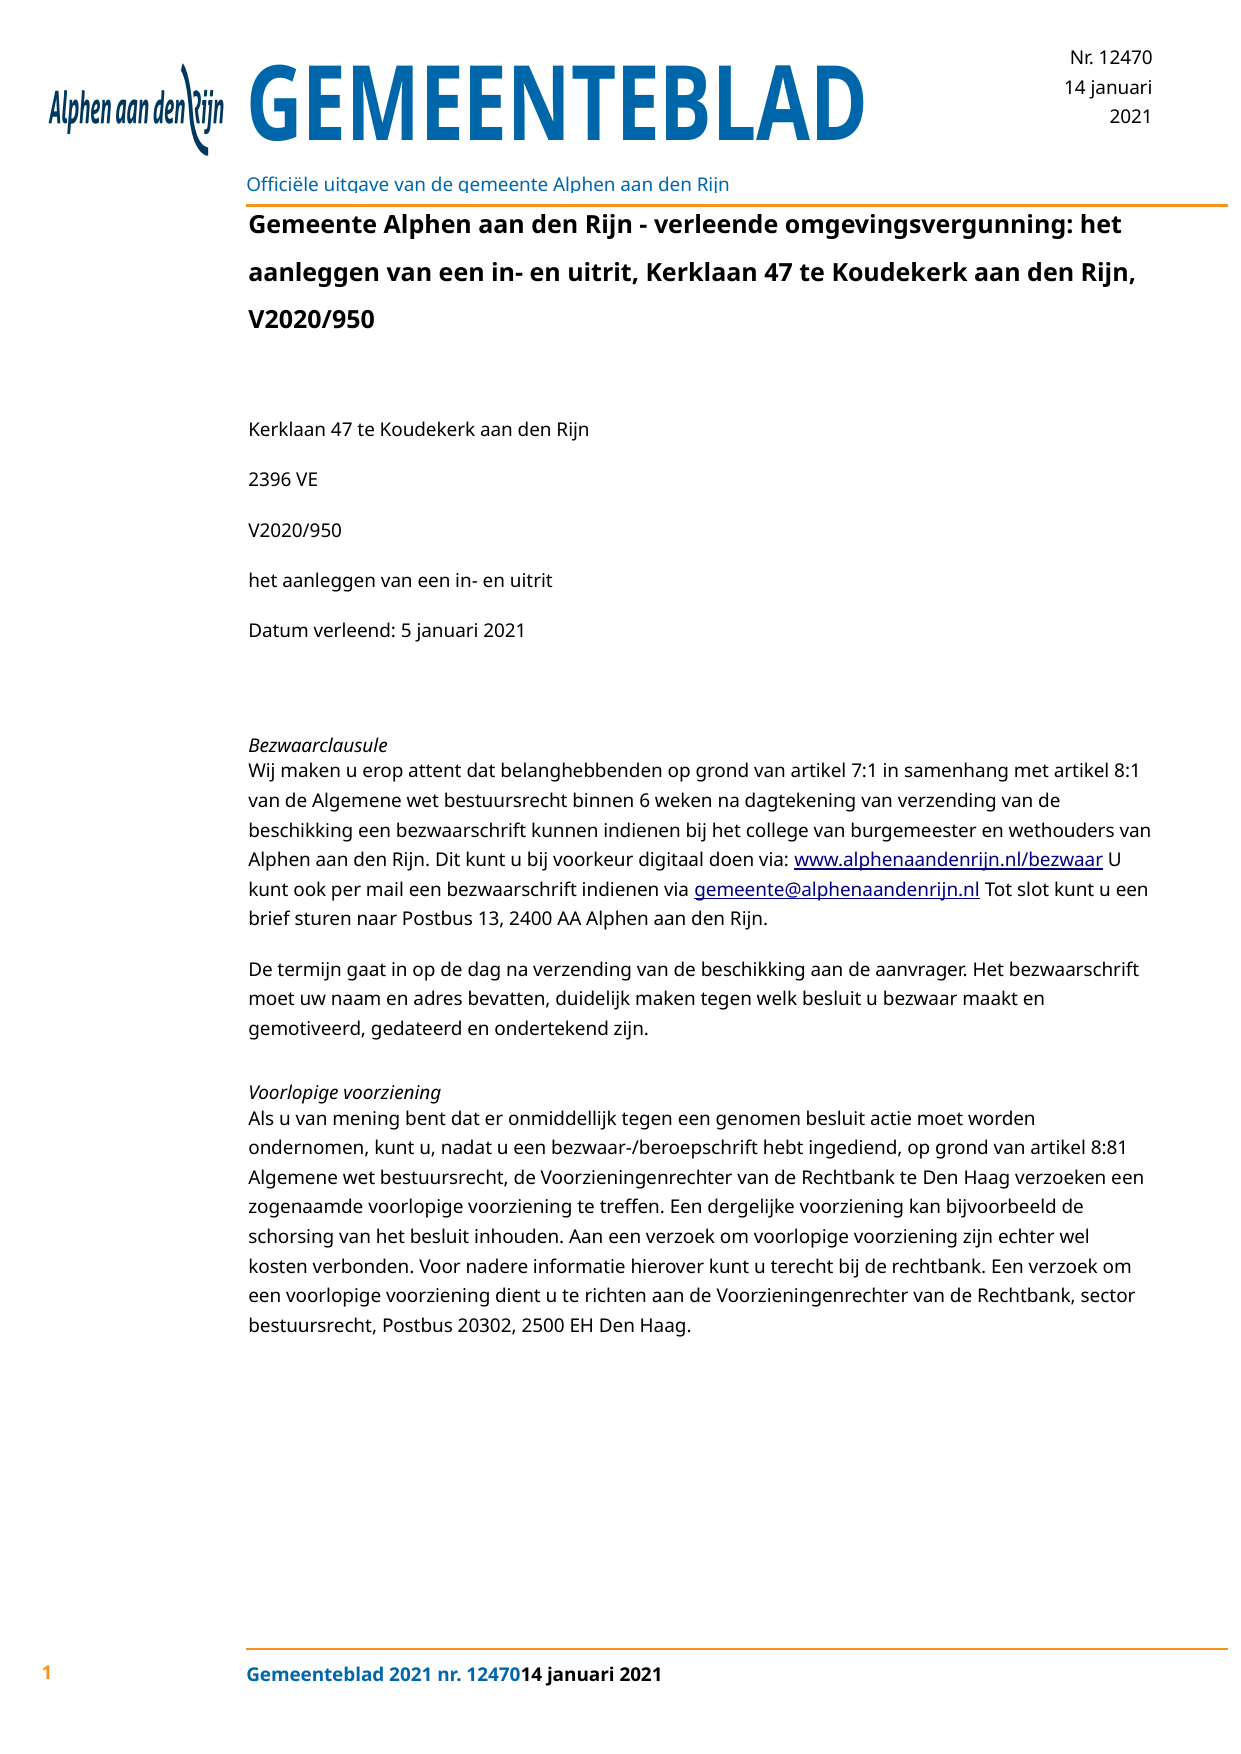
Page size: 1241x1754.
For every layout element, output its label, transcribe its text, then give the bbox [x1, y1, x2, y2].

text het aanleggen van een in- en uitrit [248, 567, 1152, 593]
text V2020/950 [248, 517, 1152, 542]
text Voorlopige voorziening [248, 1079, 1152, 1105]
text Kerklaan 47 te Koudekerk aan den Rijn [248, 416, 1152, 442]
text Gemeente Alphen aan den Rijn - verleende omgevingsvergunning: het aanleggen van een in- en uitrit, Kerklaan 47 te Koudekerk aan den Rijn, V2020/950 [248, 207, 1152, 336]
text Datum verleend: 5 januari 2021 [248, 618, 1152, 643]
text De termijn gaat in op de dag na verzending van de beschikking aan de aanvrager. Het bezwaarschrift moet uw naam en adres bevatten, duidelijk maken tegen welk besluit u bezwaar maakt en gemotiveerd, gedateerd en ondertekend zijn. [248, 956, 1152, 1041]
text 2396 VE [248, 466, 1152, 492]
picture [41, 47, 231, 172]
text Wij maken u erop attent dat belanghebbenden op grond van artikel 7:1 in samenhang met artikel 8:1 van de Algemene wet bestuursrecht binnen 6 weken na dagtekening van verzending van de beschikking een bezwaarschrift kunnen indienen bij het college van burgemeester en wethouders van Alphen aan den Rijn. Dit kunt u bij voorkeur digitaal doen via: www.alphenaandenrijn.nl/bezwaar U kunt ook per mail een bezwaarschrift indienen via gemeente@alphenaandenrijn.nl Tot slot kunt u een brief sturen naar Postbus 13, 2400 AA Alphen aan den Rijn. [248, 758, 1152, 931]
text Als u van mening bent dat er onmiddellijk tegen een genomen besluit actie moet worden ondernomen, kunt u, nadat u een bezwaar-/beroepschrift hebt ingediend, op grond van artikel 8:81 Algemene wet bestuursrecht, de Voorzieningenrechter van de Rechtbank te Den Haag verzoeken een zogenaamde voorlopige voorziening te treffen. Een dergelijke voorziening kan bijvoorbeeld de schorsing van het besluit inhouden. Aan een verzoek om voorlopige voorziening zijn echter wel kosten verbonden. Voor nadere informatie hierover kunt u terecht bij de rechtbank. Een verzoek om een voorlopige voorziening dient u te richten aan de Voorzieningenrechter van de Rechtbank, sector bestuursrecht, Postbus 20302, 2500 EH Den Haag. [248, 1105, 1152, 1338]
text Bezwaarclausule [248, 732, 1152, 758]
